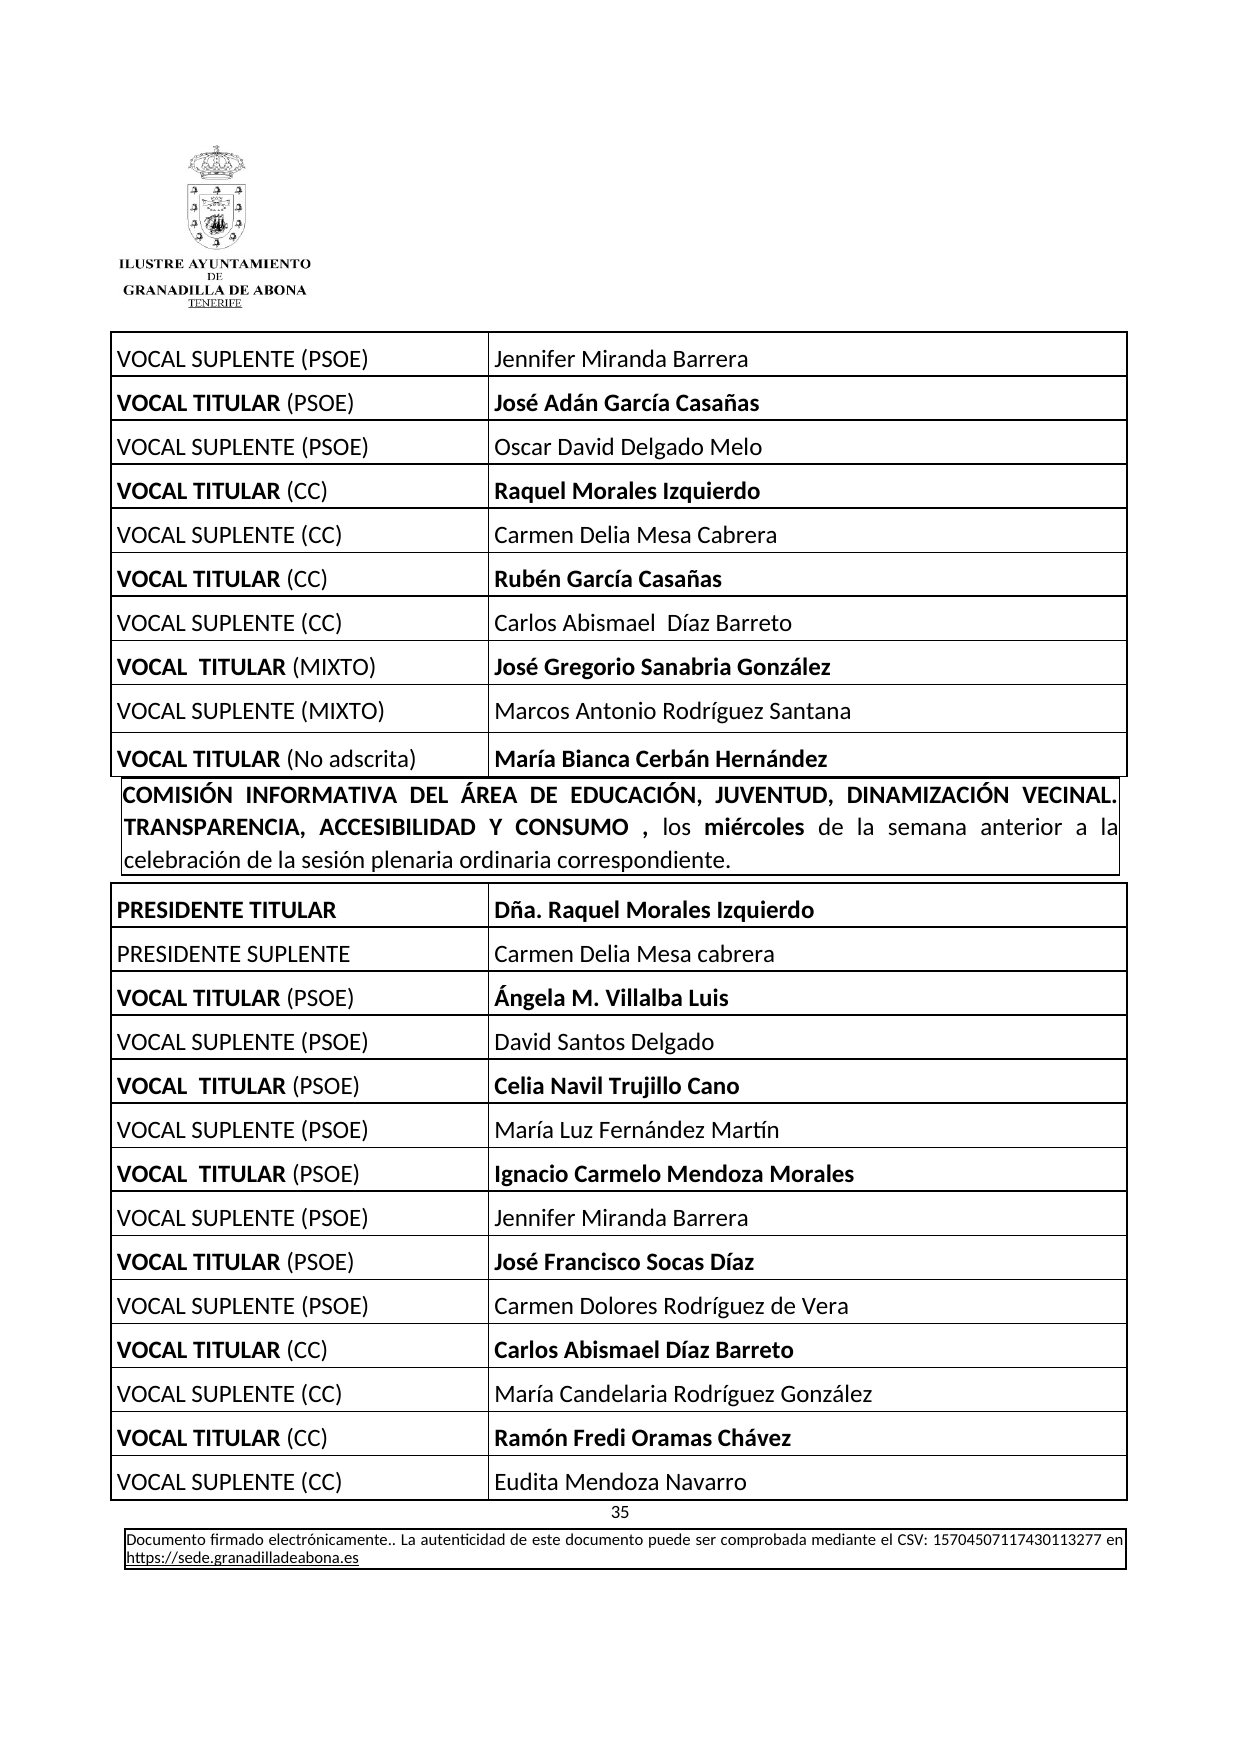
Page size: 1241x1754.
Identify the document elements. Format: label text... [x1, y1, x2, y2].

table_cell Eudita Mendoza Navarro [489, 1456, 1126, 1499]
table_cell VOCAL SUPLENTE (PSOE) [112, 1280, 488, 1323]
table_cell Carmen Dolores Rodríguez de Vera [489, 1280, 1126, 1323]
table_cell Carmen Delia Mesa cabrera [489, 928, 1126, 970]
table_cell Carlos Abismael Díaz Barreto [489, 597, 1126, 639]
table_cell María Bianca Cerbán Hernández [489, 733, 1126, 776]
table_cell José Gregorio Sanabria González [489, 641, 1126, 683]
table_cell VOCAL TITULAR (PSOE) [112, 1060, 488, 1102]
table_cell VOCAL SUPLENTE (PSOE) [112, 421, 488, 463]
table_cell Marcos Antonio Rodríguez Santana [489, 685, 1126, 732]
table_cell VOCAL TITULAR (CC) [112, 553, 488, 595]
table_cell Oscar David Delgado Melo [489, 421, 1126, 463]
table_cell VOCAL SUPLENTE (PSOE) [112, 1016, 488, 1058]
table_cell VOCAL TITULAR (PSOE) [112, 972, 488, 1014]
table_cell Jennifer Miranda Barrera [489, 333, 1126, 375]
table_cell Celia Navil Trujillo Cano [489, 1060, 1126, 1102]
table_cell Carlos Abismael Díaz Barreto [489, 1324, 1126, 1367]
table_cell VOCAL TITULAR (CC) [112, 1324, 488, 1367]
table_cell VOCAL TITULAR (PSOE) [112, 1236, 488, 1278]
table_cell VOCAL SUPLENTE (PSOE) [112, 1192, 488, 1234]
table_cell VOCAL SUPLENTE (CC) [112, 597, 488, 639]
table_cell VOCAL SUPLENTE (MIXTO) [112, 685, 488, 732]
table_cell VOCAL SUPLENTE (CC) [112, 509, 488, 551]
table_cell Rubén García Casañas [489, 553, 1126, 595]
table_cell VOCAL SUPLENTE (PSOE) [112, 1104, 488, 1146]
text COMISIÓN INFORMATIVA DEL ÁREA DE EDUCACIÓN, JUVENTUD, DINAMIZACIÓN VECINAL. TRANSPARENCIA, ACCESIBILIDAD Y CONSUMO , los miércoles de la semana anterior a la celebración de la sesión plenaria ordinaria correspondiente. [122, 779, 1119, 874]
table_cell José Adán García Casañas [489, 377, 1126, 419]
table_cell VOCAL SUPLENTE (CC) [112, 1368, 488, 1411]
table_cell Ramón Fredi Oramas Chávez [489, 1412, 1126, 1455]
table_cell VOCAL TITULAR (MIXTO) [112, 641, 488, 683]
table_cell Jennifer Miranda Barrera [489, 1192, 1126, 1234]
table_cell Ignacio Carmelo Mendoza Morales [489, 1148, 1126, 1190]
table_header Dña. Raquel Morales Izquierdo [489, 884, 1126, 926]
table_cell VOCAL SUPLENTE (PSOE) [112, 333, 488, 375]
table_cell VOCAL TITULAR (PSOE) [112, 1148, 488, 1190]
table_cell Ángela M. Villalba Luis [489, 972, 1126, 1014]
table_cell José Francisco Socas Díaz [489, 1236, 1126, 1278]
table_cell PRESIDENTE SUPLENTE [112, 928, 488, 970]
table_cell VOCAL TITULAR (No adscrita) [112, 733, 488, 776]
table_cell VOCAL TITULAR (CC) [112, 1412, 488, 1455]
table_cell Raquel Morales Izquierdo [489, 465, 1126, 507]
table_cell VOCAL SUPLENTE (CC) [112, 1456, 488, 1499]
table_header PRESIDENTE TITULAR [112, 884, 488, 926]
table_cell David Santos Delgado [489, 1016, 1126, 1058]
table_cell María Luz Fernández Martín [489, 1104, 1126, 1146]
table_cell Carmen Delia Mesa Cabrera [489, 509, 1126, 551]
table_cell VOCAL TITULAR (PSOE) [112, 377, 488, 419]
table_cell VOCAL TITULAR (CC) [112, 465, 488, 507]
table_cell María Candelaria Rodríguez González [489, 1368, 1126, 1411]
